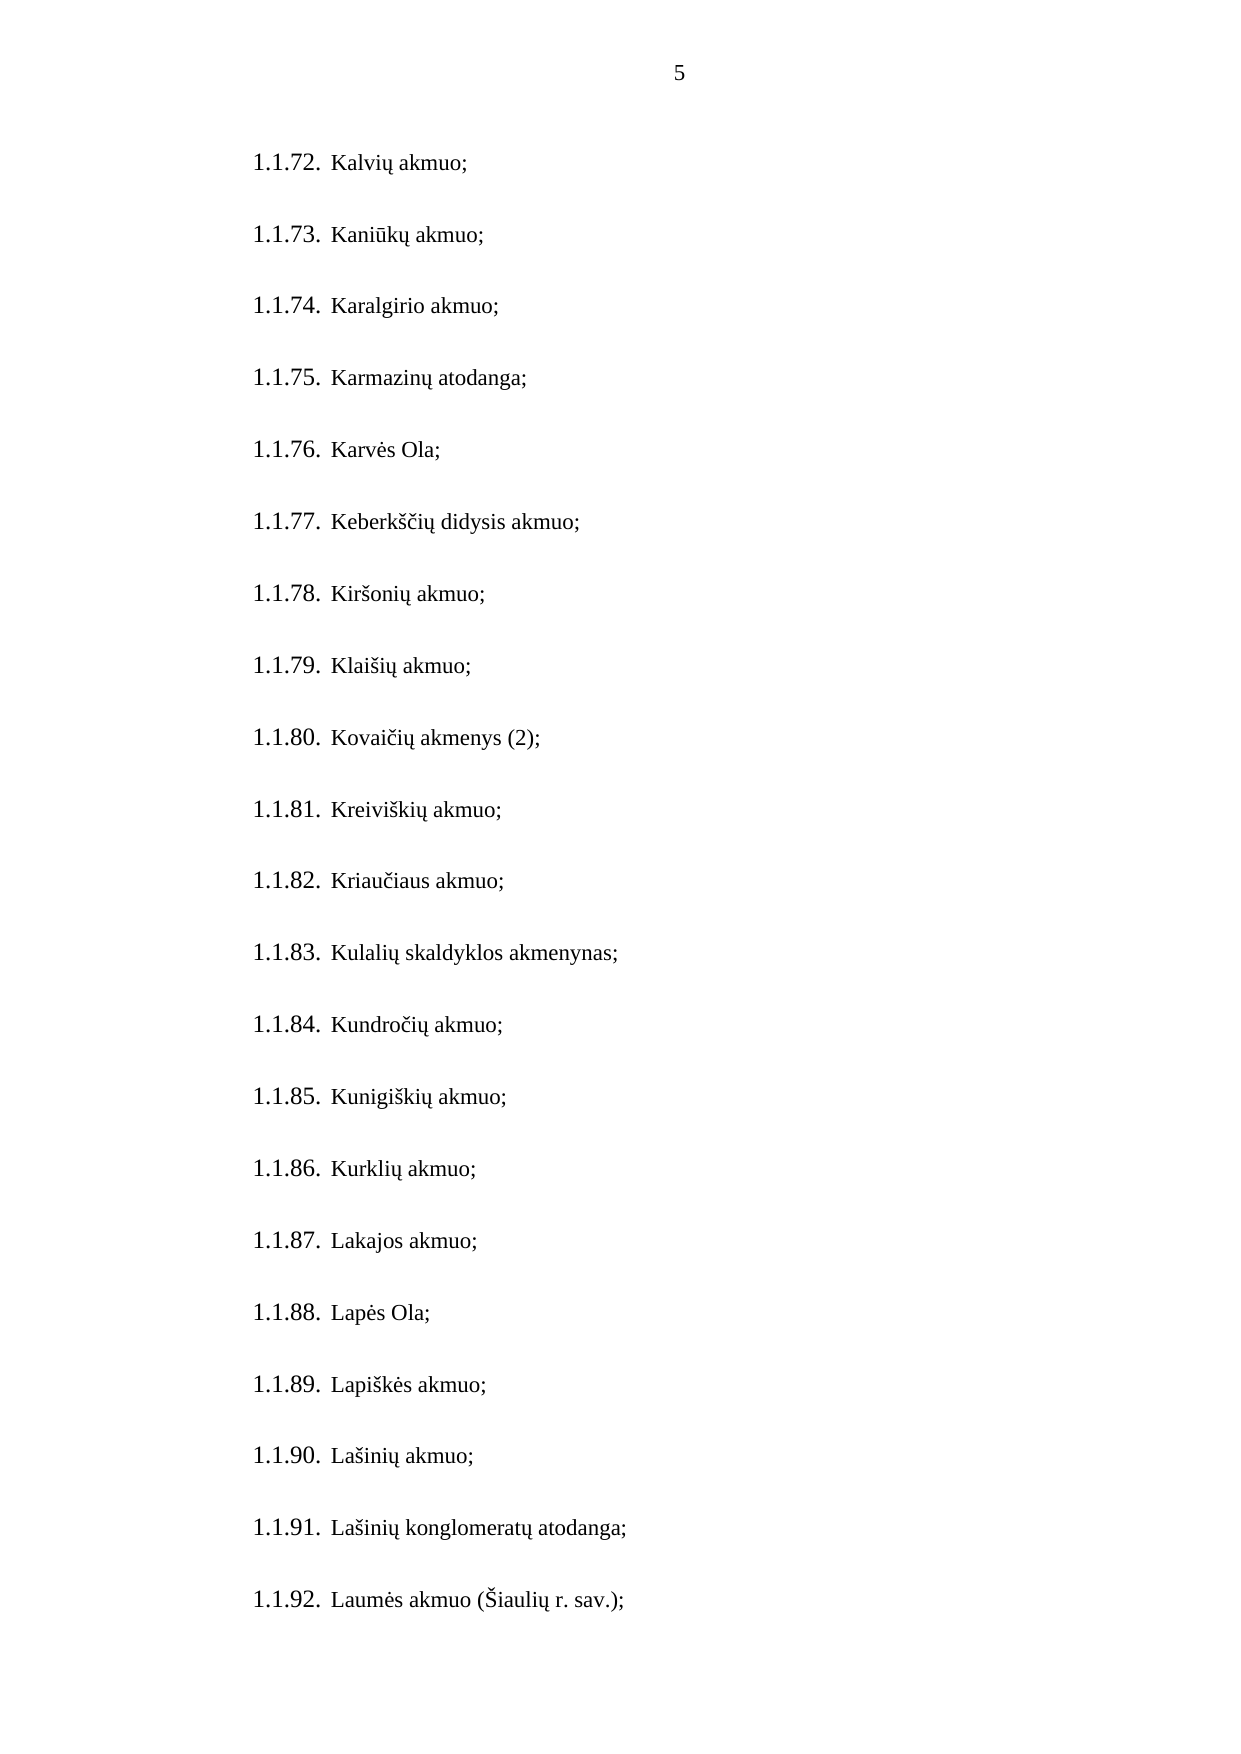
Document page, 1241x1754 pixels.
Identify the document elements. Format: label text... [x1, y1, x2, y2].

text 1.1.74. Karalgirio akmuo; [177, 291, 1181, 319]
text 1.1.83. Kulalių skaldyklos akmenynas; [177, 937, 1181, 966]
text 1.1.77. Keberkščių didysis akmuo; [177, 506, 1181, 535]
text 1.1.84. Kundročių akmuo; [177, 1009, 1181, 1038]
text 1.1.81. Kreiviškių akmuo; [177, 794, 1181, 822]
text 1.1.87. Lakajos akmuo; [177, 1225, 1181, 1254]
text 1.1.92. Laumės akmuo (Šiaulių r. sav.); [177, 1584, 1181, 1613]
text 1.1.76. Karvės Ola; [177, 434, 1181, 463]
text 1.1.75. Karmazinų atodanga; [177, 362, 1181, 391]
text 1.1.78. Kiršonių akmuo; [177, 578, 1181, 607]
text 1.1.90. Lašinių akmuo; [177, 1441, 1181, 1469]
text 1.1.72. Kalvių akmuo; [177, 147, 1181, 176]
text 1.1.73. Kaniūkų akmuo; [177, 219, 1181, 247]
text 1.1.79. Klaišių akmuo; [177, 650, 1181, 679]
text 1.1.88. Lapės Ola; [177, 1297, 1181, 1326]
text 1.1.91. Lašinių konglomeratų atodanga; [177, 1512, 1181, 1541]
text 1.1.85. Kunigiškių akmuo; [177, 1081, 1181, 1110]
text 1.1.89. Lapiškės akmuo; [177, 1369, 1181, 1397]
text 1.1.82. Kriaučiaus akmuo; [177, 866, 1181, 894]
text 1.1.80. Kovaičių akmenys (2); [177, 722, 1181, 751]
text 1.1.86. Kurklių akmuo; [177, 1153, 1181, 1182]
